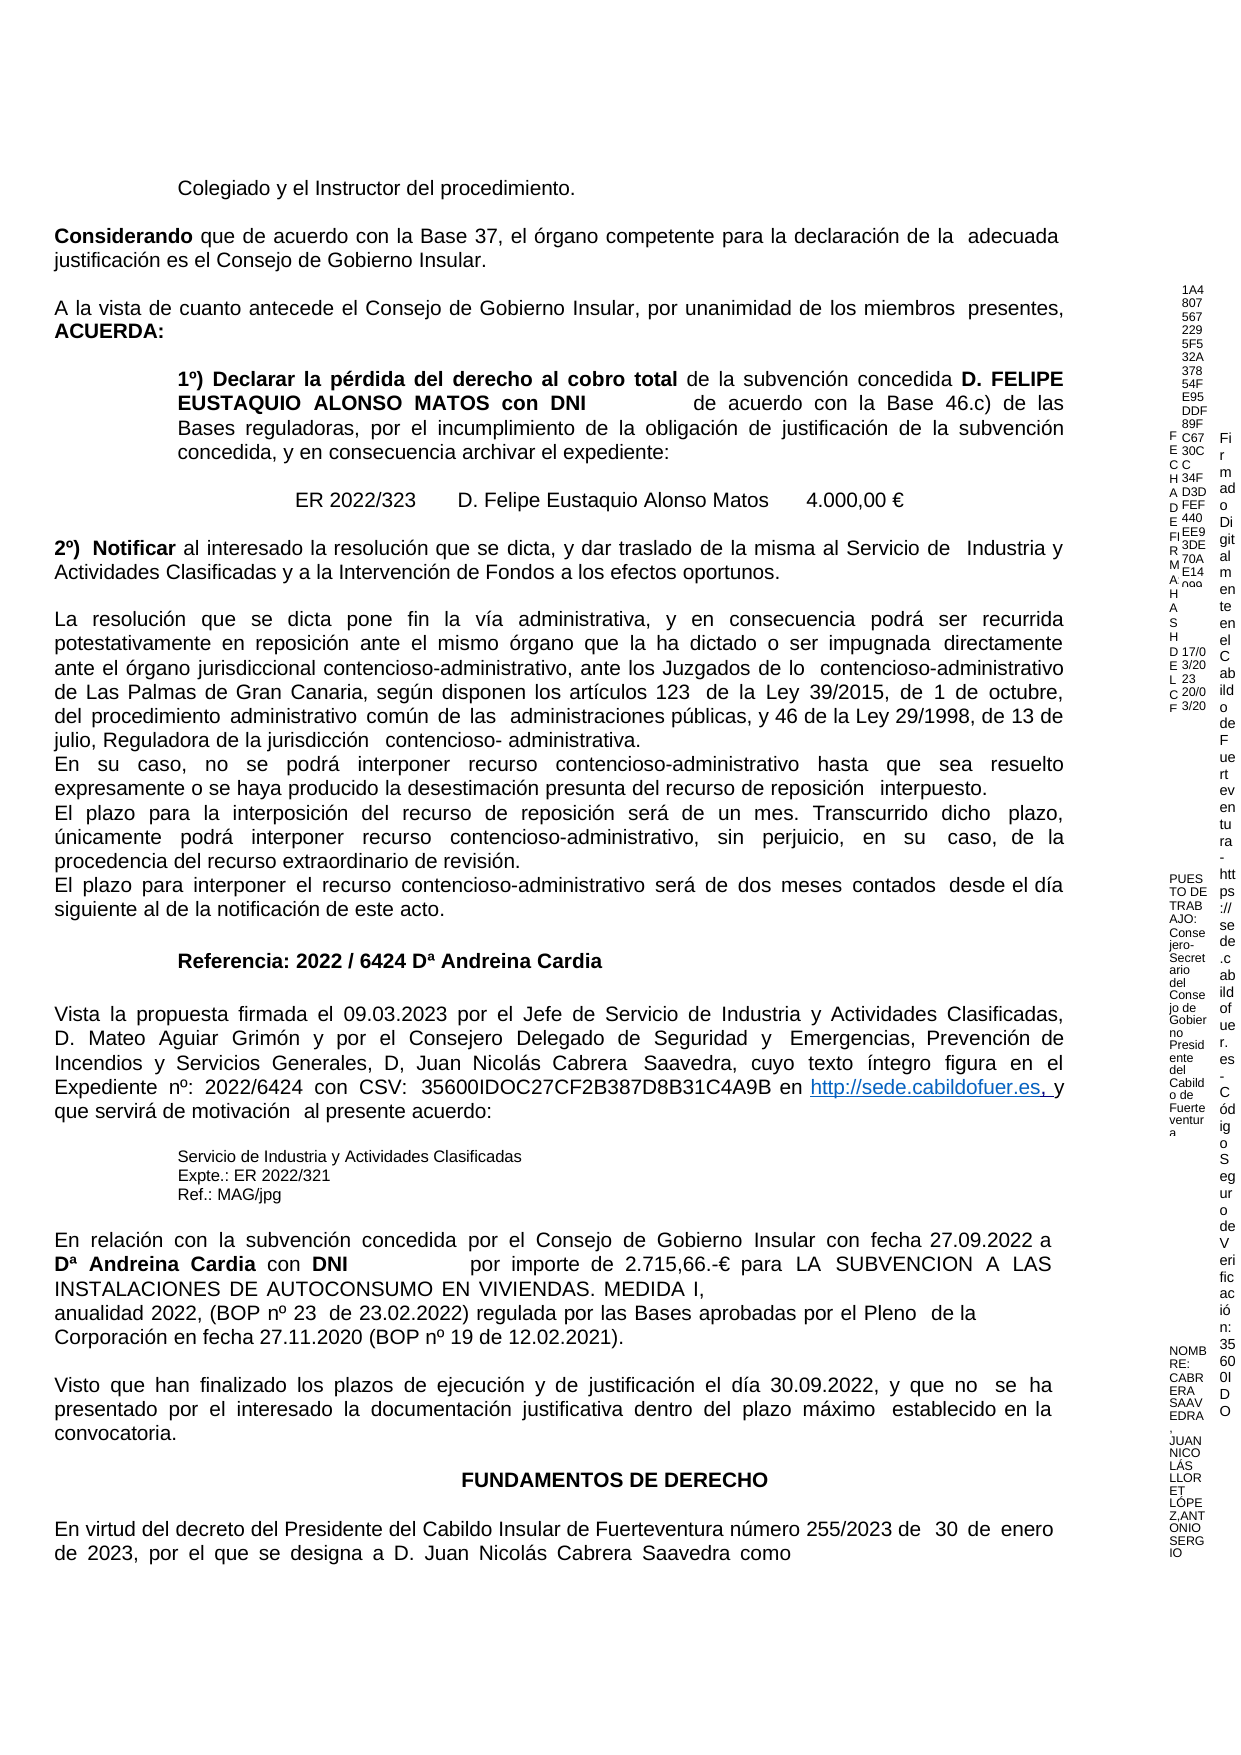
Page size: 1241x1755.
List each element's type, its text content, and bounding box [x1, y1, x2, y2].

text FECHA DE FIRMA: HASH DEL CERTIFICADO: [1169, 429, 1184, 712]
text PUESTO DE TRABAJO: [1169, 872, 1209, 926]
text Servicio de Industria y Actividades Clasificadas Expte.: ER 2022/321 [177, 1147, 571, 1185]
text anualidad 2022, (BOP nº 23 de 23.02.2022) regulada por las Bases aprobadas por el Pleno de la Corporación en fecha 27.11.2020 (BOP nº 19 de 12.02.2021). [54, 1300, 1057, 1348]
text Considerando que de acuerdo con la Base 37, el órgano competente para la declaración de la adecuada justificación es el Consejo de Gobierno Insular. [54, 224, 1059, 272]
text 17/03/2023 [1182, 645, 1209, 686]
text En virtud del decreto del Presidente del Cabildo Insular de Fuerteventura número 255/2023 de 30 de enero de 2023, por el que se designa a D. Juan Nicolás Cabrera Saavedra como [54, 1517, 1059, 1565]
text El plazo para interponer el recurso contencioso-administrativo será de dos meses contados desde el día siguiente al de la notificación de este acto. [54, 873, 1064, 921]
text Colegiado y el Instructor del procedimiento. [177, 176, 1241, 200]
text 1º) Declarar la pérdida del derecho al cobro total de la subvención concedida D. FELIPE EUSTAQUIO ALONSO MATOS con DNI de acuerdo con la Base 46.c) de las Bases reguladoras, por el incumplimiento de la obligación de justificación de la subvención concedida, y en consecuencia archivar el expediente: [177, 367, 1064, 463]
text En su caso, no se podrá interponer recurso contencioso-administrativo hasta que sea resuelto expresamente o se haya producido la desestimación presunta del recurso de reposición interpuesto. [54, 752, 1064, 800]
text [1167, 1344, 1209, 1578]
subtitle FUNDAMENTOS DE DERECHO [54, 1468, 1167, 1492]
text El plazo para la interposición del recurso de reposición será de un mes. Transcurrido dicho plazo, únicamente podrá interponer recurso contencioso-administrativo, sin perjuicio, en su caso, de la procedencia del recurso extraordinario de revisión. [54, 800, 1064, 873]
text Ref.: MAG/jpg [177, 1185, 1217, 1204]
text A la vista de cuanto antecede el Consejo de Gobierno Insular, por unanimidad de los miembros presentes, ACUERDA: [54, 296, 1064, 343]
text 1A48075672295F532A37854FE95DDF89FC6730CC [1182, 284, 1209, 472]
text CABRERA SAAVEDRA, JUAN NICOLÁS LLORET LÓPEZ,ANTONIO SERGIO [1169, 1372, 1207, 1560]
text Firmado Digitalmente en el Cabildo de Fuerteventura - https://sede.cabildofuer.es - Código Seguro de Verificación: 35600IDOC2EC02AD7459FB554FA2 [1219, 430, 1236, 1422]
text En relación con la subvención concedida por el Consejo de Gobierno Insular con fecha 27.09.2022 a Dª Andreina Cardia con DNI por importe de 2.715,66.-€ para LA SUBVENCION A LAS INSTALACIONES DE AUTOCONSUMO EN VIVIENDAS. MEDIDA I, [54, 1228, 1052, 1300]
subtitle Referencia: 2022 / 6424 Dª Andreina Cardia [177, 949, 1167, 973]
text Visto que han finalizado los plazos de ejecución y de justificación el día 30.09.2022, y que no se ha presentado por el interesado la documentación justificativa dentro del plazo máximo establecido en la convocatoria. [54, 1372, 1052, 1445]
text ER 2022/323 D. Felipe Eustaquio Alonso Matos 4.000,00 € [295, 487, 1167, 512]
text La resolución que se dicta pone fin la vía administrativa, y en consecuencia podrá ser recurrida potestativamente en reposición ante el mismo órgano que la ha dictado o ser impugnada directamente ante el órgano jurisdiccional contencioso-administrativo, ante los Juzgados de lo contencioso-administrativo de Las Palmas de Gran Canaria, según disponen los artículos 123 de la Ley 39/2015, de 1 de octubre, del procedimiento administrativo común de las administraciones públicas, y 46 de la Ley 29/1998, de 13 de julio, Reguladora de la jurisdicción contencioso- administrativa. [54, 607, 1064, 752]
text 34FD3DFEF440EE93DE70AE140996B1C6668F08F5 [1182, 472, 1209, 587]
text 20/03/2023 [1182, 686, 1209, 712]
text [1179, 283, 1209, 587]
text NOMBRE: [1169, 1345, 1209, 1372]
text 2º) Notificar al interesado la resolución que se dicta, y dar traslado de la misma al Servicio de Industria y Actividades Clasificadas y a la Intervención de Fondos a los efectos oportunos. [54, 535, 1064, 583]
text Consejero-Secretario del Consejo de Gobierno Presidente del Cabildo de Fuerteventura [1169, 927, 1207, 1136]
text Vista la propuesta firmada el 09.03.2023 por el Jefe de Servicio de Industria y Actividades Clasificadas, D. Mateo Aguiar Grimón y por el Consejero Delegado de Seguridad y Emergencias, Prevención de Incendios y Servicios Generales, D, Juan Nicolás Cabrera Saavedra, cuyo texto íntegro figura en el Expediente nº: 2022/6424 con CSV: 35600IDOC27CF2B387D8B31C4A9B en http://sede.cabildofuer.es, y que servirá de motivación al presente acuerdo: [54, 1002, 1064, 1123]
